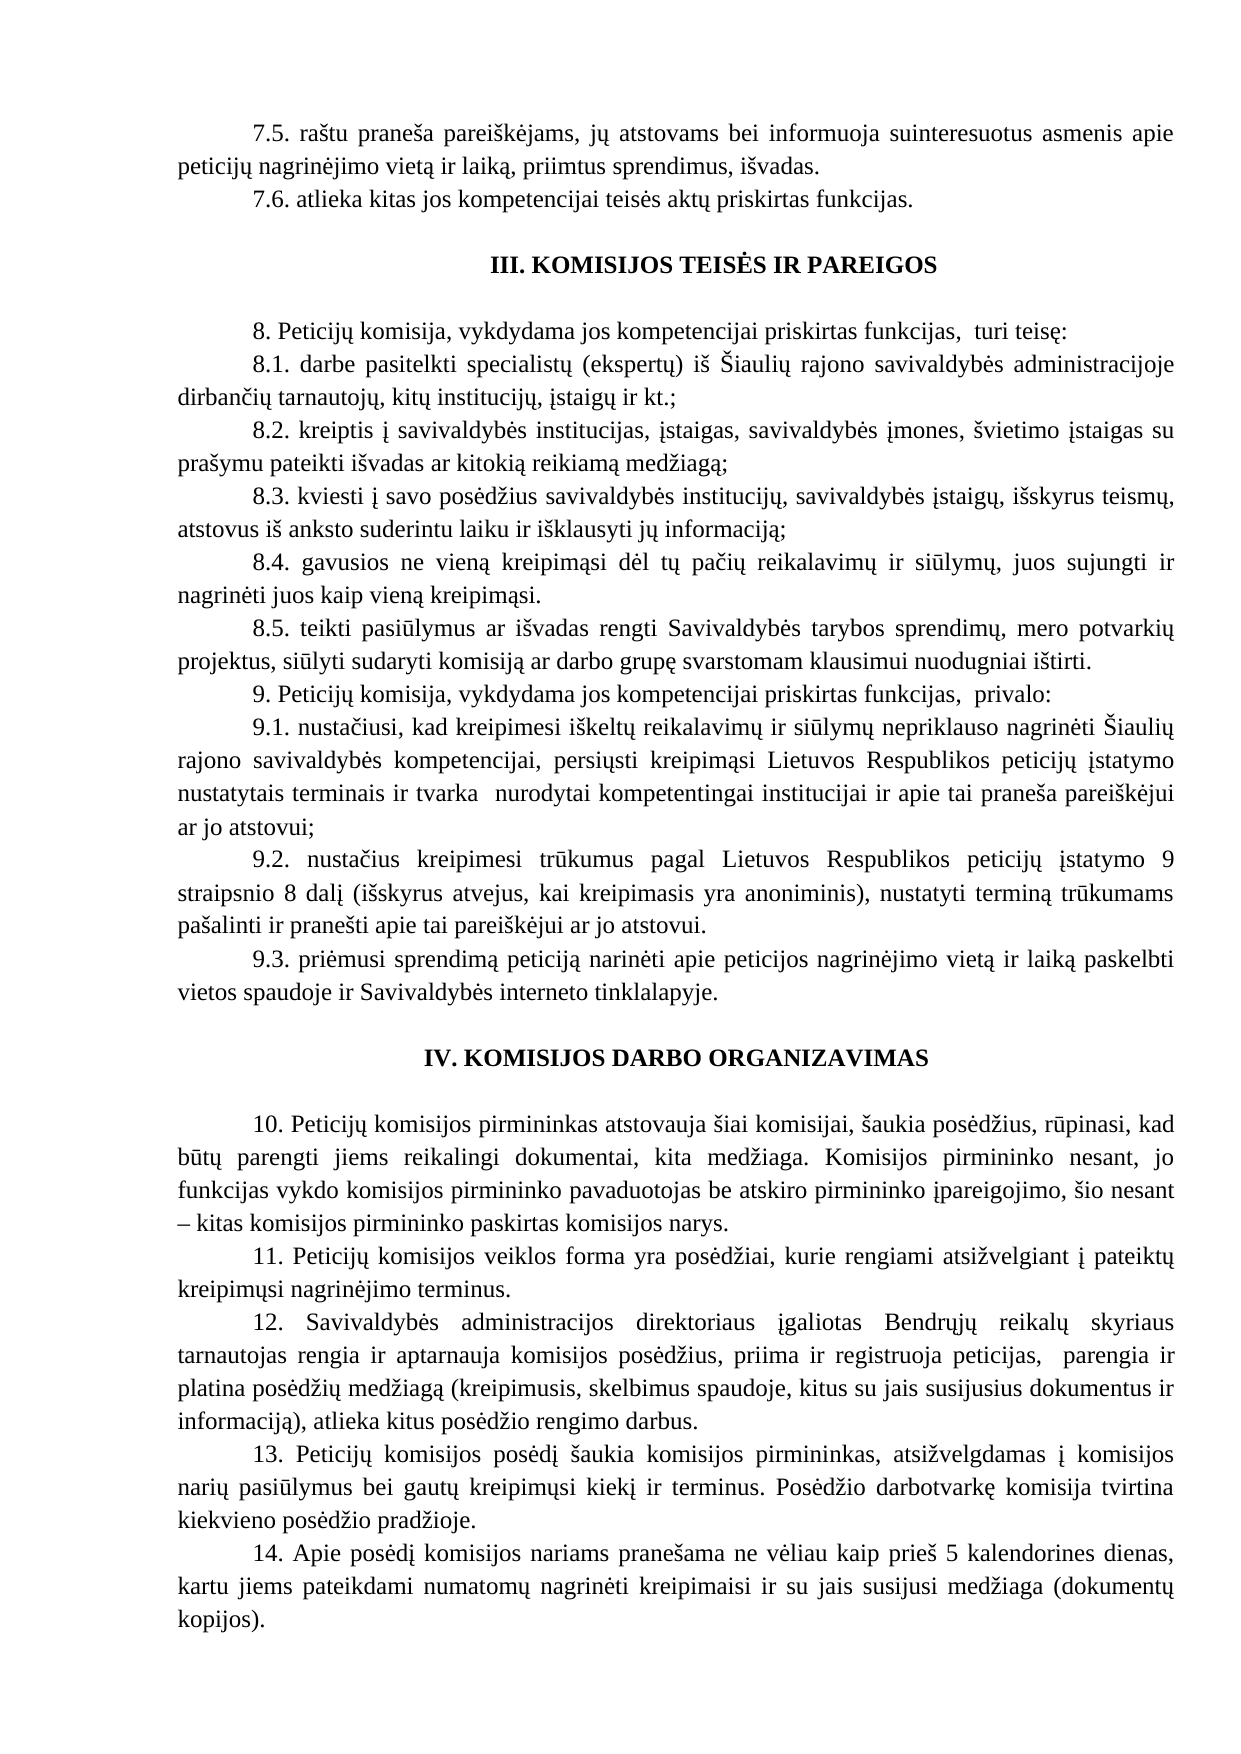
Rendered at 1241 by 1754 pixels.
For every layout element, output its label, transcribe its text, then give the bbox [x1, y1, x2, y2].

text 8.4. gavusios ne vieną kreipimąsi dėl tų pačių reikalavimų ir siūlymų, juos sujungti ir nagrinėti juos kaip vieną kreipimąsi. [177, 547, 1175, 609]
text III. KOMISIJOS TEISĖS IR PAREIGOS [177, 250, 1175, 279]
text 10. Peticijų komisijos pirmininkas atstovauja šiai komisijai, šaukia posėdžius, rūpinasi, kad būtų parengti jiems reikalingi dokumentai, kita medžiaga. Komisijos pirmininko nesant, jo funkcijas vykdo komisijos pirmininko pavaduotojas be atskiro pirmininko įpareigojimo, šio nesant – kitas komisijos pirmininko paskirtas komisijos narys. [177, 1109, 1175, 1237]
text 7.5. raštu praneša pareiškėjams, jų atstovams bei informuoja suinteresuotus asmenis apie peticijų nagrinėjimo vietą ir laiką, priimtus sprendimus, išvadas. [177, 118, 1175, 180]
text IV. KOMISIJOS DARBO ORGANIZAVIMAS [177, 1043, 1175, 1071]
text 7.6. atlieka kitas jos kompetencijai teisės aktų priskirtas funkcijas. [177, 184, 1175, 213]
text 8.1. darbe pasitelkti specialistų (ekspertų) iš Šiaulių rajono savivaldybės administracijoje dirbančių tarnautojų, kitų institucijų, įstaigų ir kt.; [177, 349, 1175, 411]
text 8.2. kreiptis į savivaldybės institucijas, įstaigas, savivaldybės įmones, švietimo įstaigas su prašymu pateikti išvadas ar kitokią reikiamą medžiagą; [177, 415, 1175, 477]
text 9.1. nustačiusi, kad kreipimesi iškeltų reikalavimų ir siūlymų nepriklauso nagrinėti Šiaulių rajono savivaldybės kompetencijai, persiųsti kreipimąsi Lietuvos Respublikos peticijų įstatymo nustatytais terminais ir tvarka nurodytai kompetentingai institucijai ir apie tai praneša pareiškėjui ar jo atstovui; [177, 712, 1175, 840]
text 11. Peticijų komisijos veiklos forma yra posėdžiai, kurie rengiami atsižvelgiant į pateiktų kreipimųsi nagrinėjimo terminus. [177, 1241, 1175, 1303]
text 9.3. priėmusi sprendimą peticiją narinėti apie peticijos nagrinėjimo vietą ir laiką paskelbti vietos spaudoje ir Savivaldybės interneto tinklalapyje. [177, 944, 1175, 1005]
text 8.3. kviesti į savo posėdžius savivaldybės institucijų, savivaldybės įstaigų, išskyrus teismų, atstovus iš anksto suderintu laiku ir išklausyti jų informaciją; [177, 481, 1175, 543]
text 12. Savivaldybės administracijos direktoriaus įgaliotas Bendrųjų reikalų skyriaus tarnautojas rengia ir aptarnauja komisijos posėdžius, priima ir registruoja peticijas, parengia ir platina posėdžių medžiagą (kreipimusis, skelbimus spaudoje, kitus su jais susijusius dokumentus ir informaciją), atlieka kitus posėdžio rengimo darbus. [177, 1307, 1175, 1435]
text 13. Peticijų komisijos posėdį šaukia komisijos pirmininkas, atsižvelgdamas į komisijos narių pasiūlymus bei gautų kreipimųsi kiekį ir terminus. Posėdžio darbotvarkę komisija tvirtina kiekvieno posėdžio pradžioje. [177, 1439, 1175, 1534]
text 8.5. teikti pasiūlymus ar išvadas rengti Savivaldybės tarybos sprendimų, mero potvarkių projektus, siūlyti sudaryti komisiją ar darbo grupę svarstomam klausimui nuodugniai ištirti. [177, 613, 1175, 675]
text 9. Peticijų komisija, vykdydama jos kompetencijai priskirtas funkcijas, privalo: [177, 679, 1175, 708]
text 8. Peticijų komisija, vykdydama jos kompetencijai priskirtas funkcijas, turi teisę: [177, 316, 1175, 345]
text 14. Apie posėdį komisijos nariams pranešama ne vėliau kaip prieš 5 kalendorines dienas, kartu jiems pateikdami numatomų nagrinėti kreipimaisi ir su jais susijusi medžiaga (dokumentų kopijos). [177, 1538, 1175, 1633]
text 9.2. nustačius kreipimesi trūkumus pagal Lietuvos Respublikos peticijų įstatymo 9 straipsnio 8 dalį (išskyrus atvejus, kai kreipimasis yra anoniminis), nustatyti terminą trūkumams pašalinti ir pranešti apie tai pareiškėjui ar jo atstovui. [177, 844, 1175, 939]
